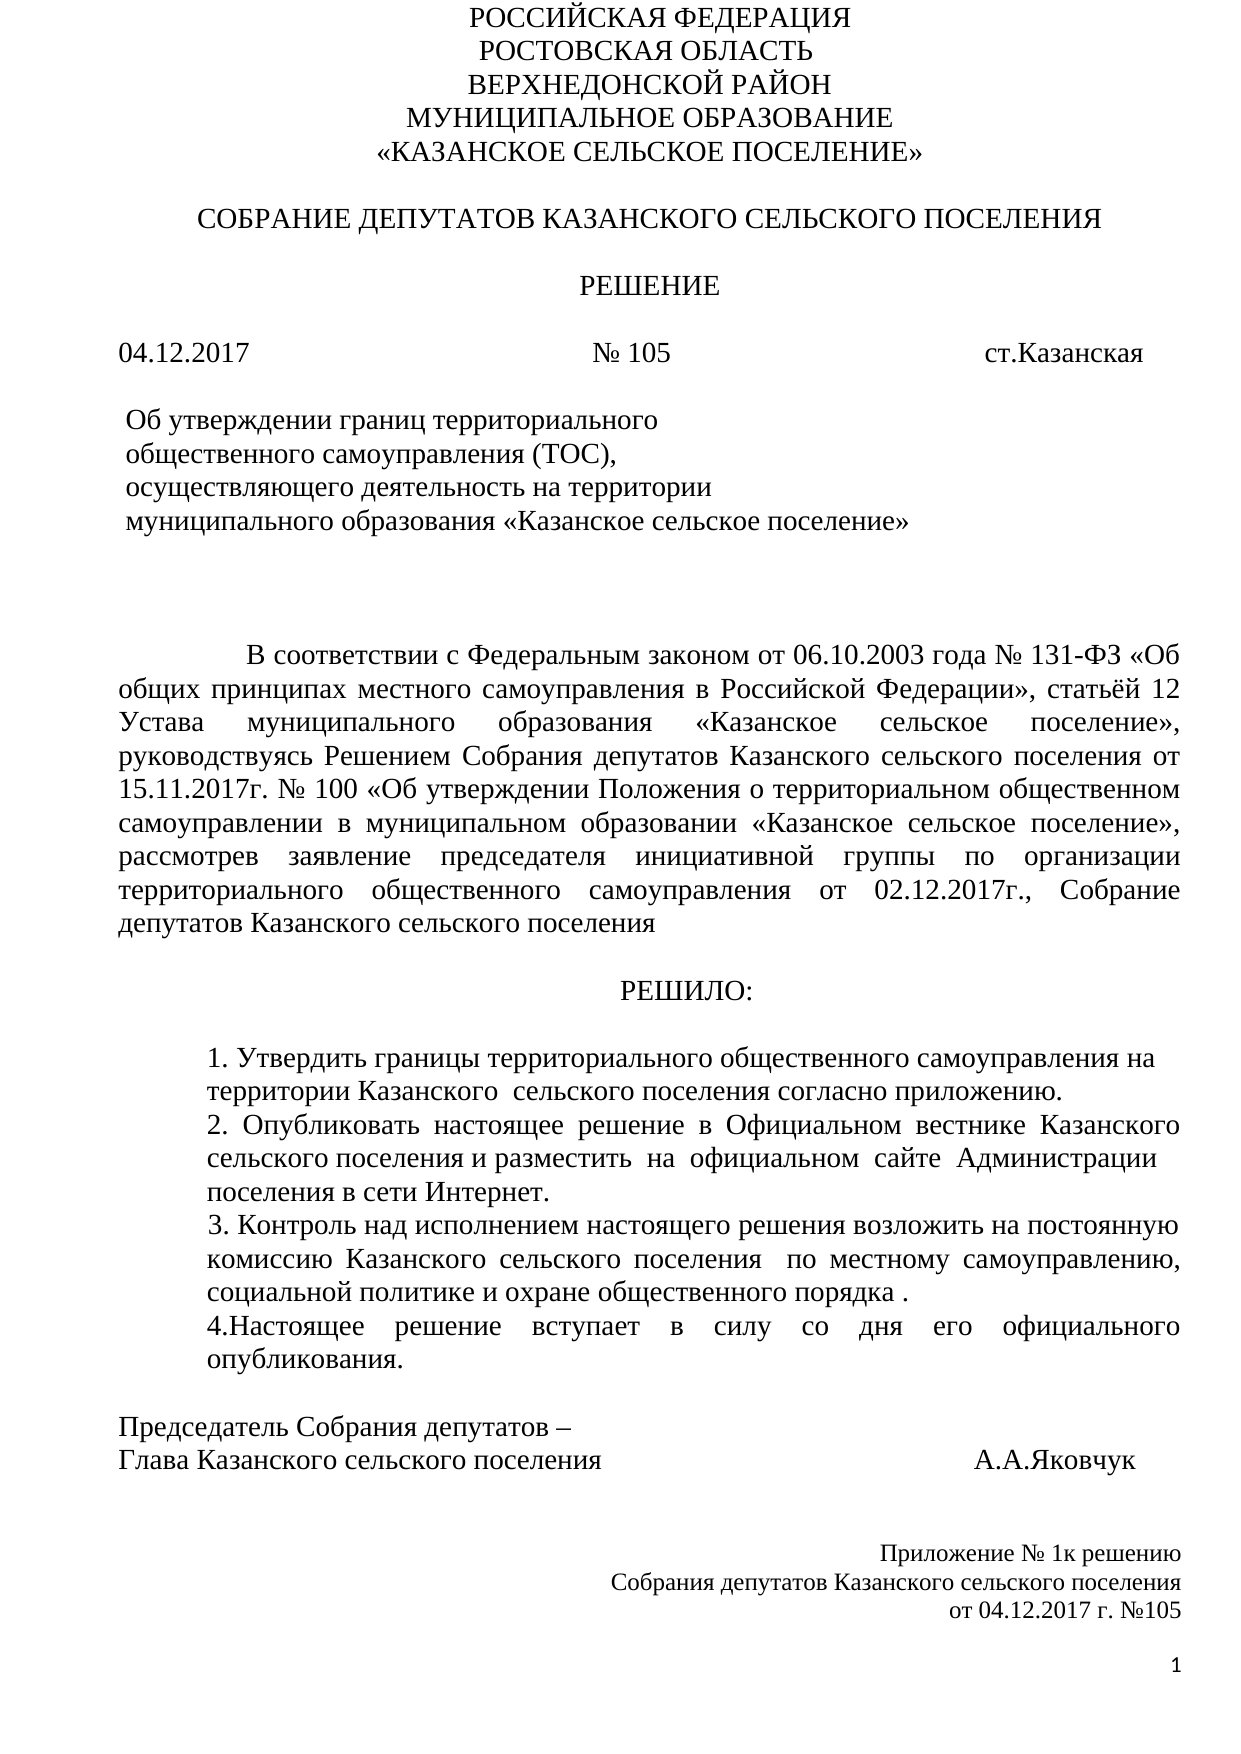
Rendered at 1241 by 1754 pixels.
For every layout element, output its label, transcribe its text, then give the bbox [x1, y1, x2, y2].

text РЕШЕНИЕ [118, 268, 1181, 302]
text осуществляющего деятельность на территории [118, 469, 1182, 503]
table_header [460, 604, 767, 637]
text РОССИЙСКАЯ ФЕДЕРАЦИЯ [118, 0, 1181, 33]
text Об утверждении границ территориального [118, 402, 1182, 436]
text общественного самоуправления (ТОС), [118, 436, 1182, 469]
text «КАЗАНСКОЕ СЕЛЬСКОЕ ПОСЕЛЕНИЕ» [118, 134, 1181, 168]
text 1. Утвердить границы территориального общественного самоуправления на [118, 1040, 1181, 1073]
text ВЕРХНЕДОНСКОЙ РАЙОН [118, 67, 1181, 101]
text от 04.12.2017 г. №105 [118, 1596, 1181, 1624]
text муниципального образования «Казанское сельское поселение» [118, 503, 1182, 537]
text СОБРАНИЕ ДЕПУТАТОВ КАЗАНСКОГО СЕЛЬСКОГО ПОСЕЛЕНИЯ [118, 201, 1181, 235]
text 4.Настоящее решение вступает в силу со дня его официального опубликования. [207, 1308, 1181, 1375]
text 2. Опубликовать настоящее решение в Официальном вестнике Казанского сельского поселения и разместить на официальном сайте Администрации [207, 1107, 1181, 1174]
text Собрания депутатов Казанского сельского поселения [118, 1567, 1181, 1596]
table_header [118, 604, 460, 637]
text Глава Казанского сельского поселения А.А.Яковчук [118, 1442, 1181, 1476]
text территории Казанского сельского поселения согласно приложению. [118, 1073, 1181, 1107]
text 04.12.2017 № 105 ст.Казанская [118, 335, 1181, 369]
text Приложение № 1к решению [118, 1538, 1181, 1567]
text МУНИЦИПАЛЬНОЕ ОБРАЗОВАНИЕ [118, 101, 1181, 134]
text РОСТОВСКАЯ ОБЛАСТЬ [118, 33, 1181, 67]
text В соответствии с Федеральным законом от 06.10.2003 года № 131-ФЗ «Об общих принципах местного самоуправления в Российской Федерации», статьёй 12 Устава муниципального образования «Казанское сельское поселение», руководствуясь Решением Собрания депутатов Казанского сельского поселения от 15.11.2017г. № 100 «Об утверждении Положения о территориальном общественном самоуправлении в муниципальном образовании «Казанское сельское поселение», рассмотрев заявление председателя инициативной группы по организации территориального общественного самоуправления от 02.12.2017г., Собрание депутатов Казанского сельского поселения [118, 637, 1181, 939]
text поселения в сети Интернет. [118, 1174, 1181, 1207]
table_header [767, 604, 1142, 637]
text 3. Контроль над исполнением настоящего решения возложить на постоянную комиссию Казанского сельского поселения по местному самоуправлению, социальной политике и охране общественного порядка . [118, 1207, 1181, 1308]
text РЕШИЛО: [118, 973, 1181, 1006]
text Председатель Собрания депутатов – [118, 1409, 1181, 1442]
